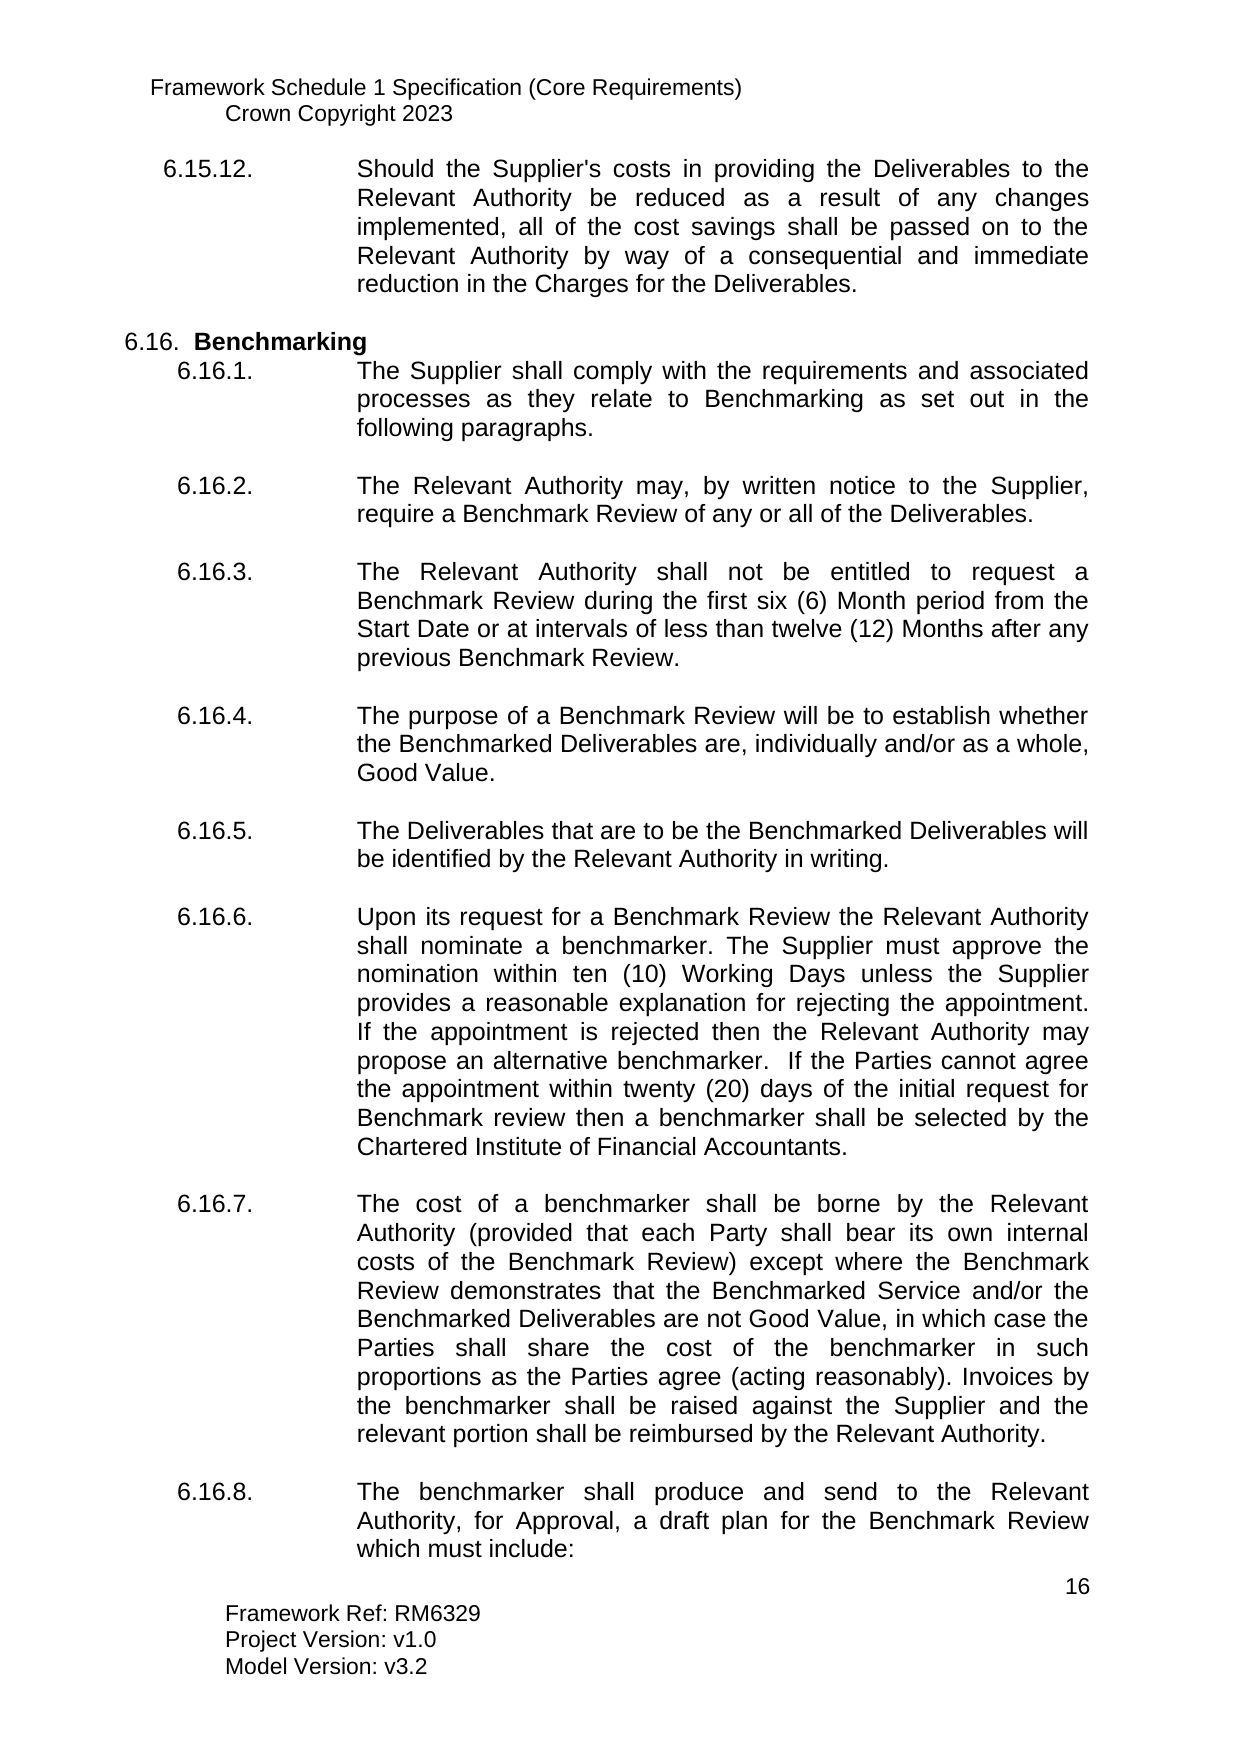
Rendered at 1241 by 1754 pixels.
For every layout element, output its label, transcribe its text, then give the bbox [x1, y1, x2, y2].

list Upon its request for a Benchmark Review the Relevant Authority shall nominate a benchmarker. The Supplier must approve the nomination within ten (10) Working Days unless the Supplier provides a reasonable explanation for rejecting the appointment. If the appointment is rejected then the Relevant Authority may propose an alternative benchmarker. If the Parties cannot agree the appointment within twenty (20) days of the initial request for Benchmark review then a benchmarker shall be selected by the Chartered Institute of Financial Accountants. [253, 902, 1090, 1161]
list The Supplier shall comply with the requirements and associated processes as they relate to Benchmarking as set out in the following paragraphs. [253, 356, 1090, 442]
list The cost of a benchmarker shall be borne by the Relevant Authority (provided that each Party shall bear its own internal costs of the Benchmark Review) except where the Benchmark Review demonstrates that the Benchmarked Service and/or the Benchmarked Deliverables are not Good Value, in which case the Parties shall share the cost of the benchmarker in such proportions as the Parties agree (acting reasonably). Invoices by the benchmarker shall be raised against the Supplier and the relevant portion shall be reimbursed by the Relevant Authority. [253, 1189, 1090, 1448]
list The Relevant Authority shall not be entitled to request a Benchmark Review during the first six (6) Month period from the Start Date or at intervals of less than twelve (12) Months after any previous Benchmark Review. [253, 557, 1090, 672]
list The purpose of a Benchmark Review will be to establish whether the Benchmarked Deliverables are, individually and/or as a whole, Good Value. [253, 701, 1090, 787]
list The Relevant Authority may, by written notice to the Supplier, require a Benchmark Review of any or all of the Deliverables. [253, 471, 1090, 528]
list The Deliverables that are to be the Benchmarked Deliverables will be identified by the Relevant Authority in writing. [253, 816, 1090, 873]
list Should the Supplier's costs in providing the Deliverables to the Relevant Authority be reduced as a result of any changes implemented, all of the cost savings shall be passed on to the Relevant Authority by way of a consequential and immediate reduction in the Charges for the Deliverables. [253, 154, 1090, 298]
list The benchmarker shall produce and send to the Relevant Authority, for Approval, a draft plan for the Benchmark Review which must include: [253, 1477, 1090, 1563]
list Benchmarking [180, 327, 1090, 356]
